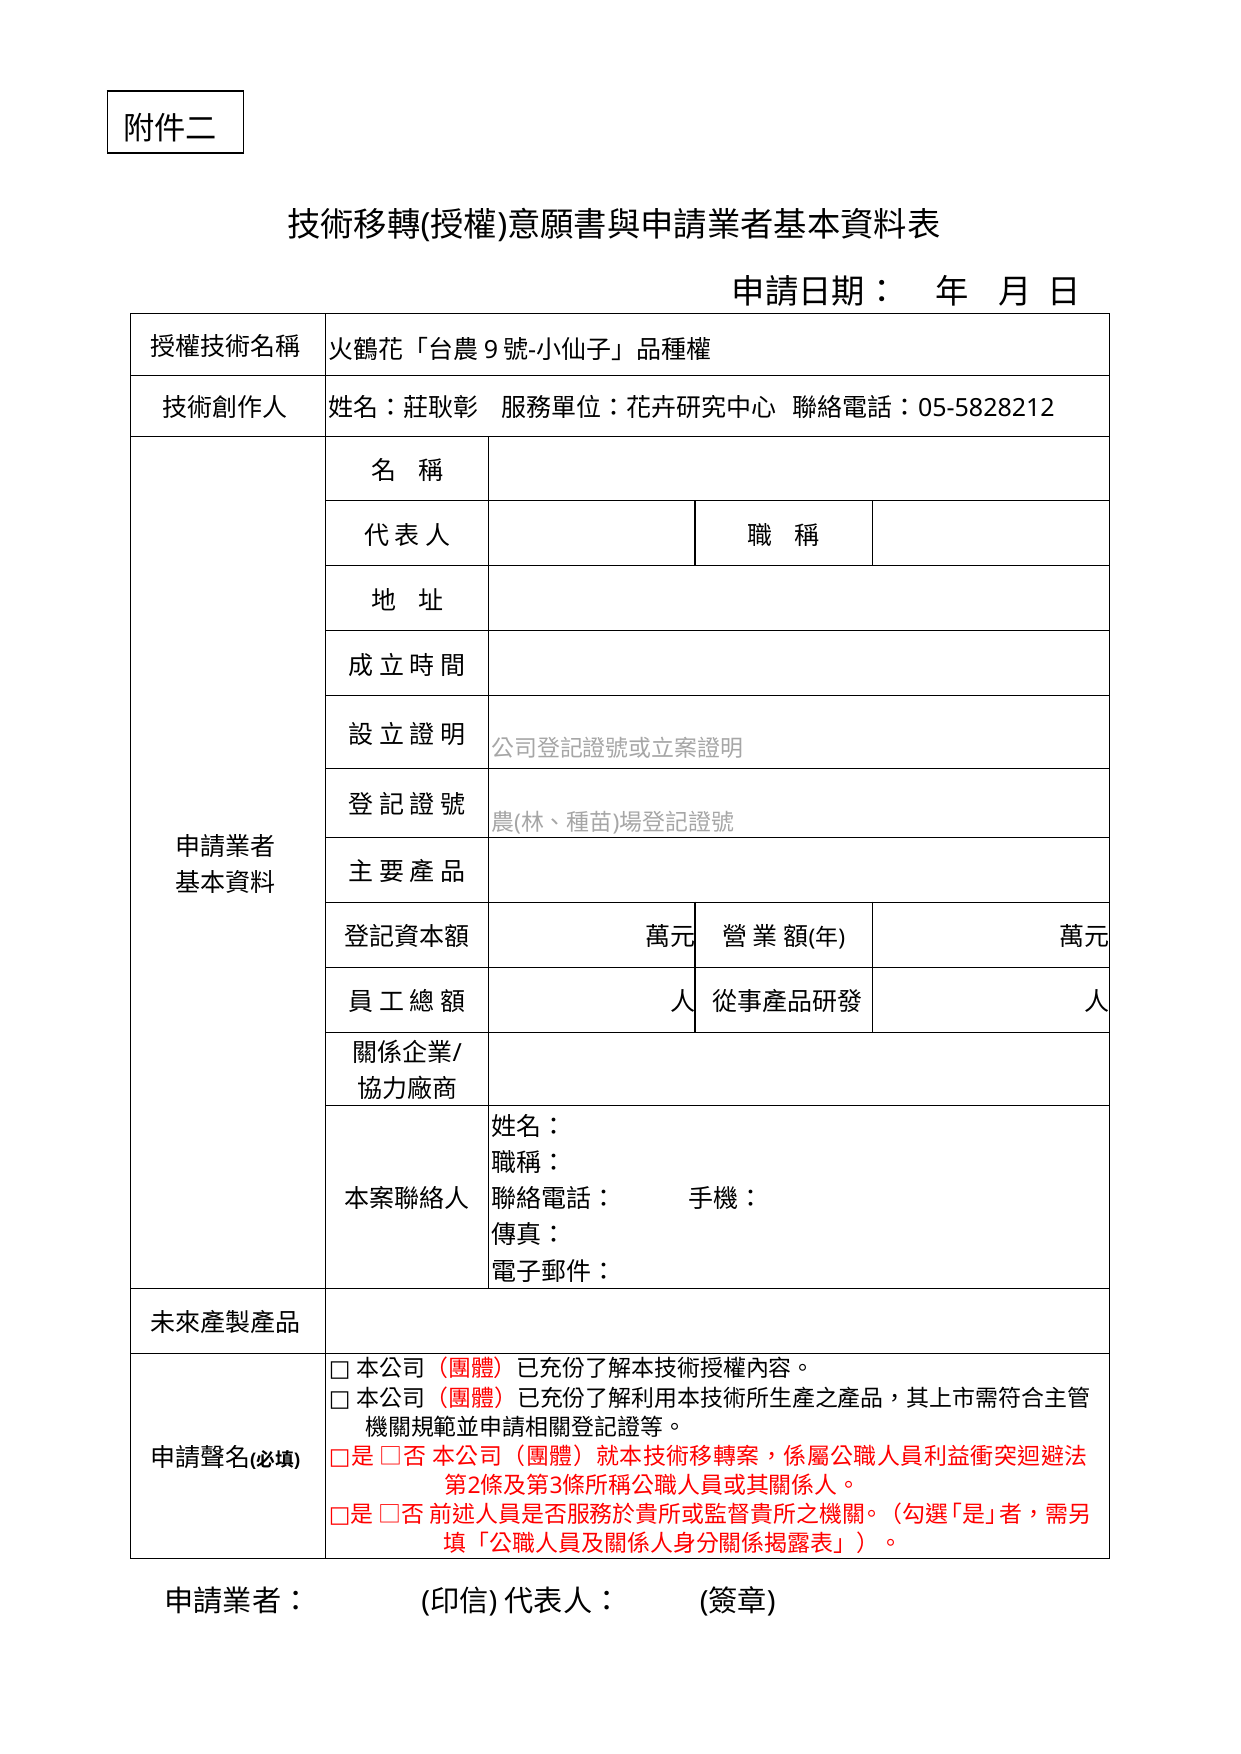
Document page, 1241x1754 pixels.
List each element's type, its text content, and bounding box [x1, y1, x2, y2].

table_cell 登 記 證 號 [326, 769, 488, 837]
table_cell 萬元 [489, 903, 694, 967]
table_cell [489, 631, 1109, 695]
table_cell 登記資本額 [326, 903, 488, 967]
table_cell 農(林、種苗)場登記證號 [489, 769, 1109, 837]
table_cell 公司登記證號或立案證明 [489, 696, 1109, 768]
table_cell 地 址 [326, 566, 488, 630]
table_cell 申請業者 基本資料 [131, 437, 325, 1287]
table_cell 代 表 人 [326, 501, 488, 565]
table_cell 職 稱 [696, 501, 872, 565]
table_cell 未來產製產品 [131, 1289, 325, 1352]
table_cell [489, 1033, 1109, 1105]
table_cell 申請聲名(必填) [131, 1354, 325, 1558]
table_cell 人 [489, 968, 694, 1032]
table_cell [489, 437, 1109, 500]
table_cell 主 要 產 品 [326, 838, 488, 902]
text 附件二 [123, 103, 227, 145]
table_cell 萬元 [873, 903, 1109, 967]
text 申請日期： 年 月 日 [150, 265, 1080, 313]
table_cell 名 稱 [326, 437, 488, 500]
table_cell 關係企業/ 協力廠商 [326, 1033, 488, 1105]
text 技術移轉(授權)意願書與申請業者基本資料表 [150, 198, 1077, 246]
table_cell 員 工 總 額 [326, 968, 488, 1032]
text 申請業者： (印信) 代表人： (簽章) [135, 1577, 1095, 1620]
table_cell 本案聯絡人 [326, 1106, 488, 1287]
table_cell 技術創作人 [131, 376, 325, 436]
table_cell [489, 838, 1109, 902]
table_header 授權技術名稱 [131, 314, 325, 374]
table_cell 成 立 時 間 [326, 631, 488, 695]
table_cell 姓名：莊耿彰 服務單位：花卉研究中心 聯絡電話：05-5828212 [326, 376, 1109, 436]
table_cell [489, 566, 1109, 630]
table_cell 設 立 證 明 [326, 696, 488, 768]
table_cell [326, 1289, 1109, 1352]
table_cell 從事產品研發 [696, 968, 872, 1032]
table_header 火鶴花「台農9號-小仙子」品種權 [326, 314, 1109, 374]
table_cell □ 本公司（團體）已充份了解本技術授權內容。 □ 本公司（團體）已充份了解利用本技術所生產之產品，其上市需符合主管機關規範並申請相關登記證等。 □是 □否 本公司（團體）就本技術移轉案，係屬公職人員利益衝突迴避法第2條及第3條所稱公職人員或其關係人。 □是 □否 前述人員是否服務於貴所或監督貴所之機關。（勾選「是」者，需另填「公職人員及關係人身分關係揭露表」）。 [326, 1354, 1109, 1558]
table_cell [489, 501, 694, 565]
table_cell 姓名： 職稱： 聯絡電話： 手機： 傳真： 電子郵件： [489, 1106, 1109, 1287]
table_cell 營 業 額(年) [696, 903, 872, 967]
table_cell [873, 501, 1109, 565]
table_cell 人 [873, 968, 1109, 1032]
